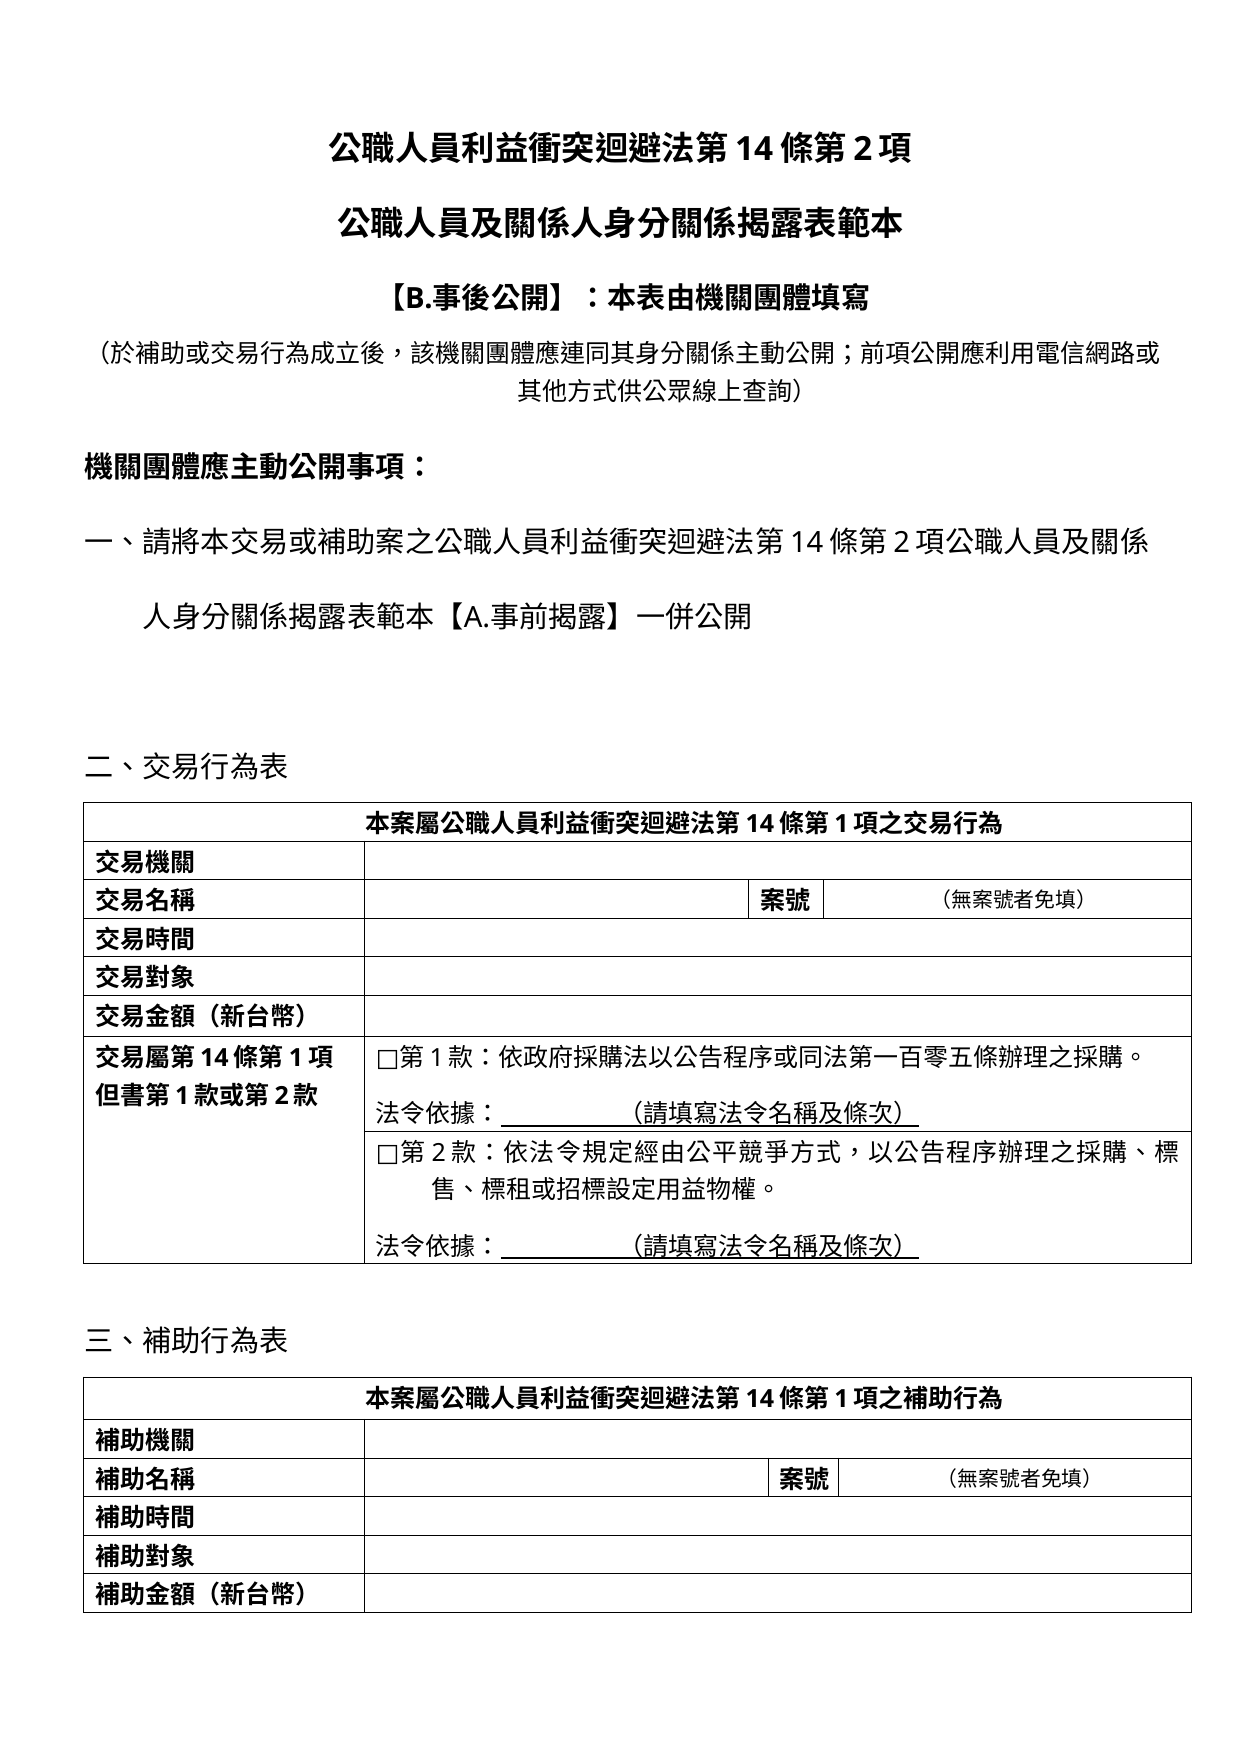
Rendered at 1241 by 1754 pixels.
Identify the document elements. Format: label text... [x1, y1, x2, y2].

table_cell [365, 1497, 1191, 1534]
table_cell [365, 880, 748, 918]
table_cell [365, 1574, 1191, 1612]
text 三、補助行為表 [84, 1302, 1147, 1377]
table_cell 補助機關 [84, 1420, 364, 1457]
text 機關團體應主動公開事項： [84, 427, 1162, 502]
table_cell 交易金額（新台幣） [84, 996, 364, 1036]
table_cell 案號 [769, 1459, 838, 1496]
table_cell 補助對象 [84, 1536, 364, 1573]
text 公職人員利益衝突迴避法第14條第2項 [187, 108, 1053, 183]
table_cell [365, 996, 1191, 1036]
text 【B.事後公開】：本表由機關團體填寫 [84, 258, 1162, 333]
table_cell （無案號者免填） [824, 880, 1191, 918]
table_header 本案屬公職人員利益衝突迴避法第14條第1項之補助行為 [84, 1378, 1191, 1419]
table_cell □第2款：依法令規定經由公平競爭方式，以公告程序辦理之採購、標售、標租或招標設定用益物權。 法令依據： （請填寫法令名稱及條次） [365, 1132, 1191, 1263]
table_cell □第1款：依政府採購法以公告程序或同法第一百零五條辦理之採購。 法令依據： （請填寫法令名稱及條次） [365, 1037, 1191, 1131]
table_header 本案屬公職人員利益衝突迴避法第14條第1項之交易行為 [84, 803, 1191, 841]
table_cell 補助名稱 [84, 1459, 364, 1496]
table_cell 交易機關 [84, 842, 364, 879]
text 二、交易行為表 [84, 727, 1162, 802]
table_cell 交易屬第14條第1項但書第1款或第2款 [84, 1037, 364, 1263]
text 一、請將本交易或補助案之公職人員利益衝突迴避法第14條第2項公職人員及關係人身分關係揭露表範本【A.事前揭露】一併公開 [84, 502, 1162, 652]
table_cell 補助金額（新台幣） [84, 1574, 364, 1612]
table_cell [365, 1420, 1191, 1457]
table_cell [365, 842, 1191, 879]
table_cell [365, 957, 1191, 995]
table_cell [365, 1459, 768, 1496]
table_cell 交易名稱 [84, 880, 364, 918]
table_cell 補助時間 [84, 1497, 364, 1534]
table_cell [365, 1536, 1191, 1573]
table_cell 交易對象 [84, 957, 364, 995]
table_cell 案號 [749, 880, 823, 918]
table_cell [365, 919, 1191, 956]
table_cell 交易時間 [84, 919, 364, 956]
table_cell （無案號者免填） [839, 1459, 1191, 1496]
text （於補助或交易行為成立後，該機關團體應連同其身分關係主動公開；前項公開應利用電信網路或其他方式供公眾線上查詢） [84, 333, 1162, 408]
text 公職人員及關係人身分關係揭露表範本 [187, 183, 1053, 258]
